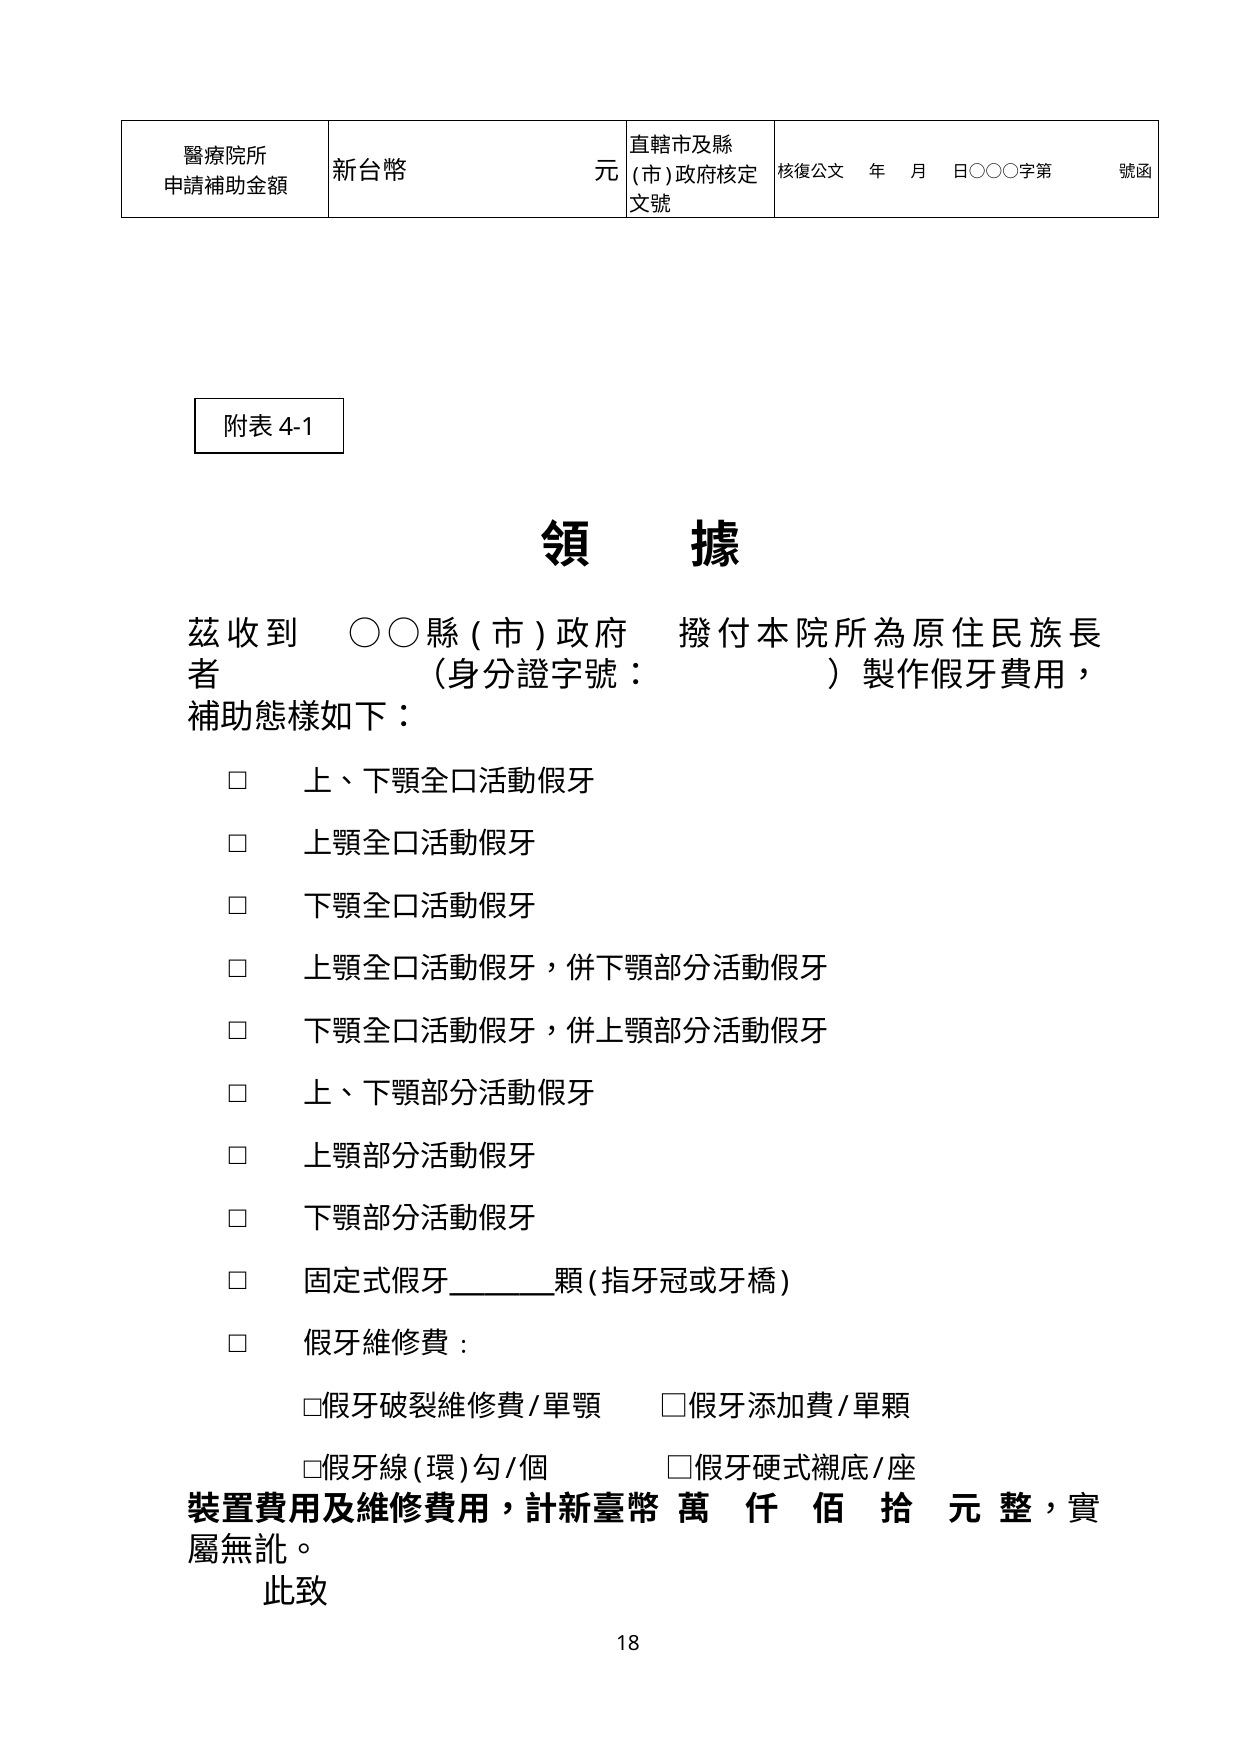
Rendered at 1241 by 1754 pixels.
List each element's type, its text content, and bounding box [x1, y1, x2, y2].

table_cell □ [217, 1049, 292, 1112]
table_cell □ [217, 1299, 292, 1362]
table_cell □ [217, 862, 292, 924]
text 附表4-1 [211, 407, 328, 443]
text 裝置費用及維修費用，計新臺幣 萬 仟 佰 拾 元 整，實屬無訛。 [187, 1487, 1101, 1570]
table_cell 下顎部分活動假牙 [292, 1174, 1061, 1237]
table_cell 上顎部分活動假牙 [292, 1112, 1061, 1174]
text 此致 [187, 1570, 1017, 1612]
table_cell 上顎全口活動假牙 [292, 799, 1061, 862]
table_cell 下顎全口活動假牙 [292, 862, 1061, 924]
table_cell 新台幣 元 [329, 121, 626, 217]
table_cell 下顎全口活動假牙，併上顎部分活動假牙 [292, 987, 1061, 1049]
table_cell □ [217, 1237, 292, 1299]
table_cell □假牙破裂維修費/單顎 □假牙添加費/單顆 □假牙線(環)勾/個 □假牙硬式襯底/座 [292, 1362, 1061, 1487]
table_header 上、下顎全口活動假牙 [292, 737, 1061, 799]
table_cell □ [217, 987, 292, 1049]
table_cell 固定式假牙______顆(指牙冠或牙橋) [292, 1237, 1061, 1299]
table_cell 上、下顎部分活動假牙 [292, 1049, 1061, 1112]
table_cell [217, 1362, 292, 1487]
table_cell 假牙維修費﹕ [292, 1299, 1061, 1362]
table_cell 核復公文 年 月 日○○○字第 號函 [775, 121, 1158, 217]
table_cell □ [217, 924, 292, 987]
table_cell 醫療院所 申請補助金額 [122, 121, 328, 217]
table_cell 直轄市及縣(市)政府核定文號 [627, 121, 774, 217]
table_cell □ [217, 799, 292, 862]
table_cell 上顎全口活動假牙，併下顎部分活動假牙 [292, 924, 1061, 987]
table_cell □ [217, 1174, 292, 1237]
text 領 據 [187, 468, 1092, 593]
table_cell □ [217, 1112, 292, 1174]
table_header □ [217, 737, 292, 799]
text 茲收到 ○○縣(市)政府 撥付本院所為原住民族長 者 （身分證字號： ）製作假牙費用，補助態樣如下： [187, 612, 1101, 737]
